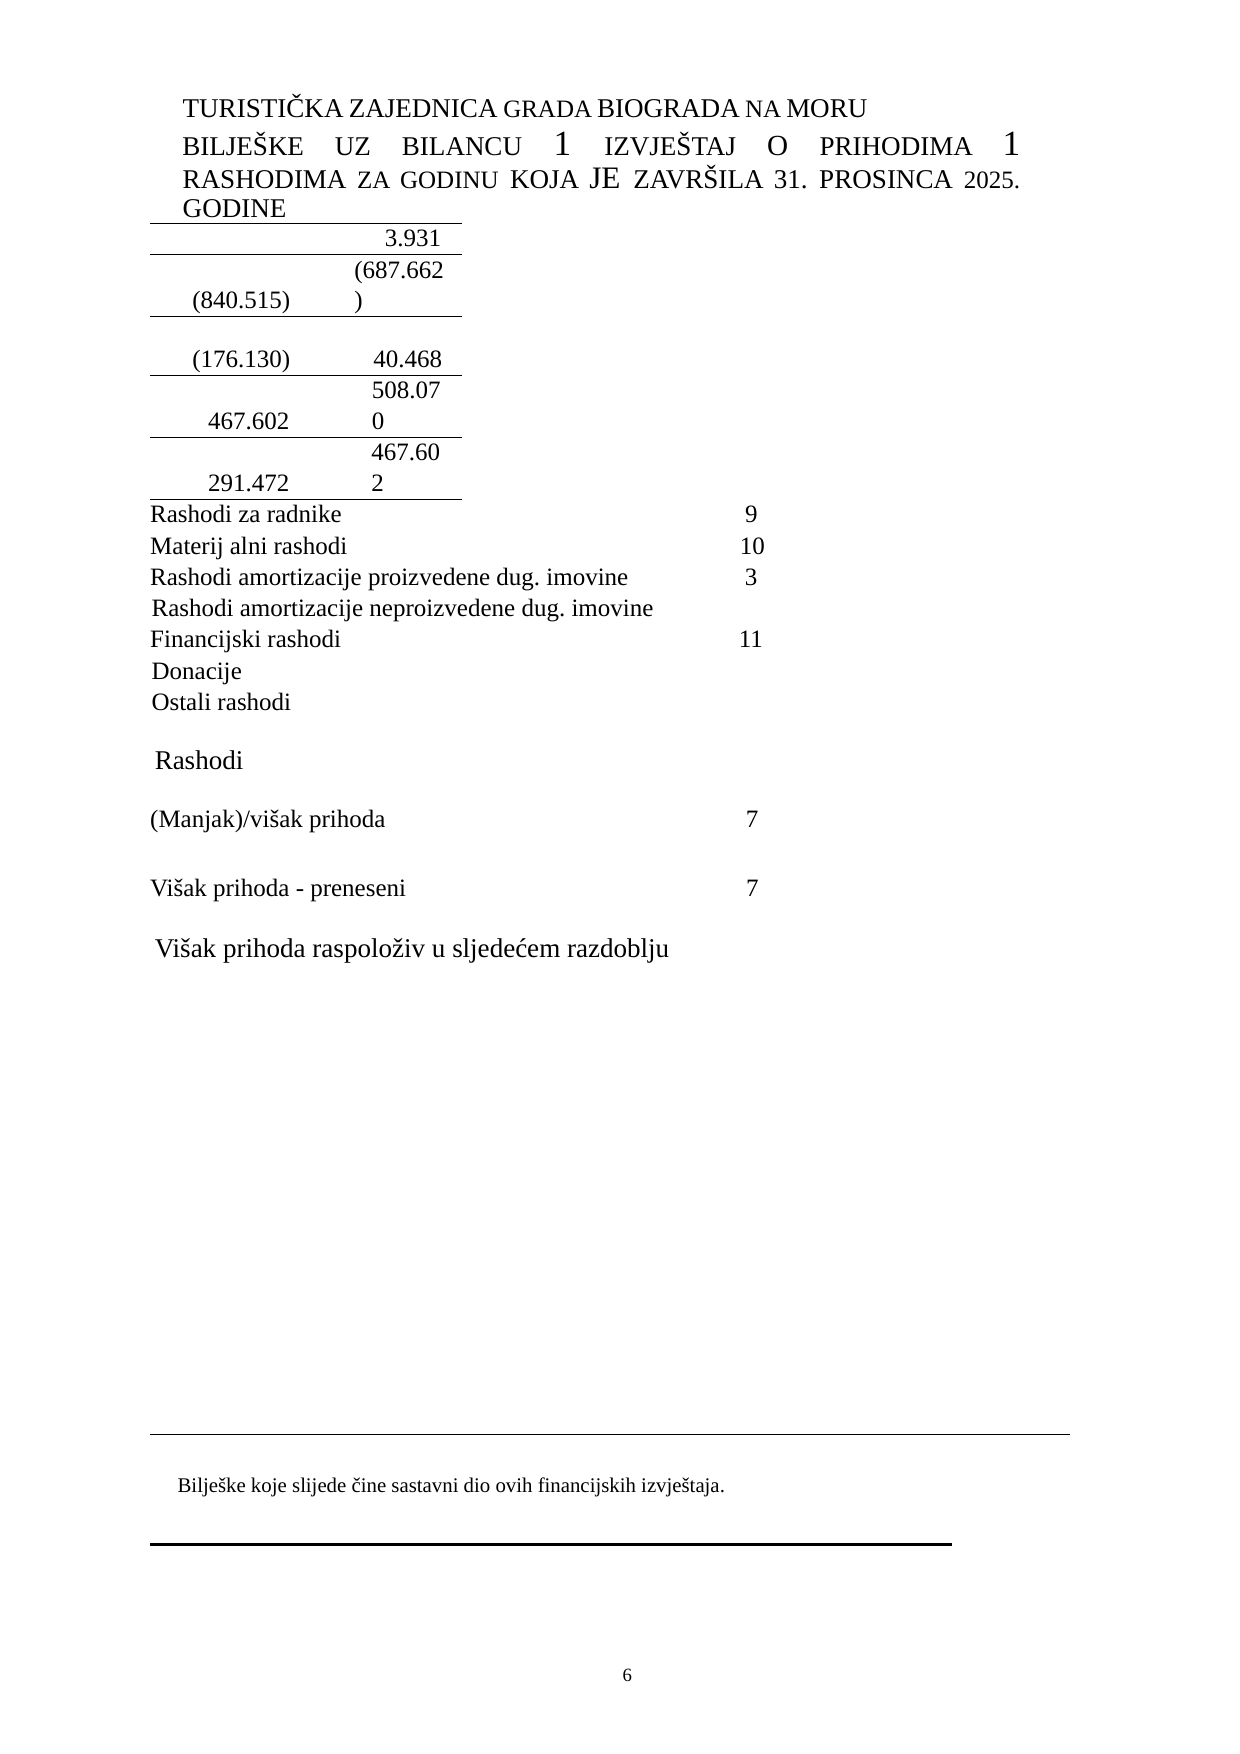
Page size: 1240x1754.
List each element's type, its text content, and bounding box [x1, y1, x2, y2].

table_cell [137, 223, 150, 254]
table_cell [150, 224, 353, 254]
table_cell [849, 375, 1012, 437]
text Rashodi amortizacije proizvedene dug. imovine 3 [150, 562, 1096, 591]
table_cell [1012, 254, 1118, 316]
table_cell [137, 316, 150, 375]
table_cell [137, 437, 150, 499]
table_cell [462, 437, 849, 499]
table_cell (840.515) [150, 255, 353, 316]
text Bilješke koje slijede čine sastavni dio ovih financijskih izvještaja. [177, 1473, 1096, 1497]
table_cell [849, 254, 1012, 316]
table_cell [137, 254, 150, 316]
table_cell [1012, 437, 1118, 499]
text Višak prihoda - preneseni 7 [150, 873, 1096, 902]
text Rashodi amortizacije neproizvedene dug. imovine [151, 593, 1096, 622]
table_cell [462, 254, 849, 316]
table_cell 3.931 [354, 224, 462, 254]
table_cell [1012, 223, 1118, 254]
table_cell [462, 223, 849, 254]
text Donacije [151, 656, 1096, 684]
table_cell [849, 223, 1012, 254]
subtitle Višak prihoda raspoloživ u sljedećem razdoblju [154, 932, 1096, 963]
table_cell [1012, 316, 1118, 375]
table_cell [849, 437, 1012, 499]
table_cell [462, 316, 849, 375]
table_cell (687.662) [354, 255, 462, 316]
table_cell 467.602 [354, 438, 462, 499]
table_cell [849, 316, 1012, 375]
text (Manjak)/višak prihoda 7 [150, 804, 1096, 833]
table_cell [137, 375, 150, 437]
table_cell [462, 375, 849, 437]
text Ostali rashodi [151, 687, 1096, 716]
table_cell 291.472 [150, 438, 353, 499]
subtitle Rashodi [154, 744, 1096, 776]
table_cell 467.602 [150, 376, 353, 437]
table_cell [1012, 375, 1118, 437]
table_cell (176.130) [150, 317, 353, 375]
text Rashodi za radnike 9 [150, 499, 1096, 528]
text Materij alni rashodi 10 [150, 531, 1096, 559]
table_cell 40.468 [354, 317, 462, 375]
table_cell 508.070 [354, 376, 462, 437]
text Financijski rashodi 11 [150, 624, 1096, 653]
